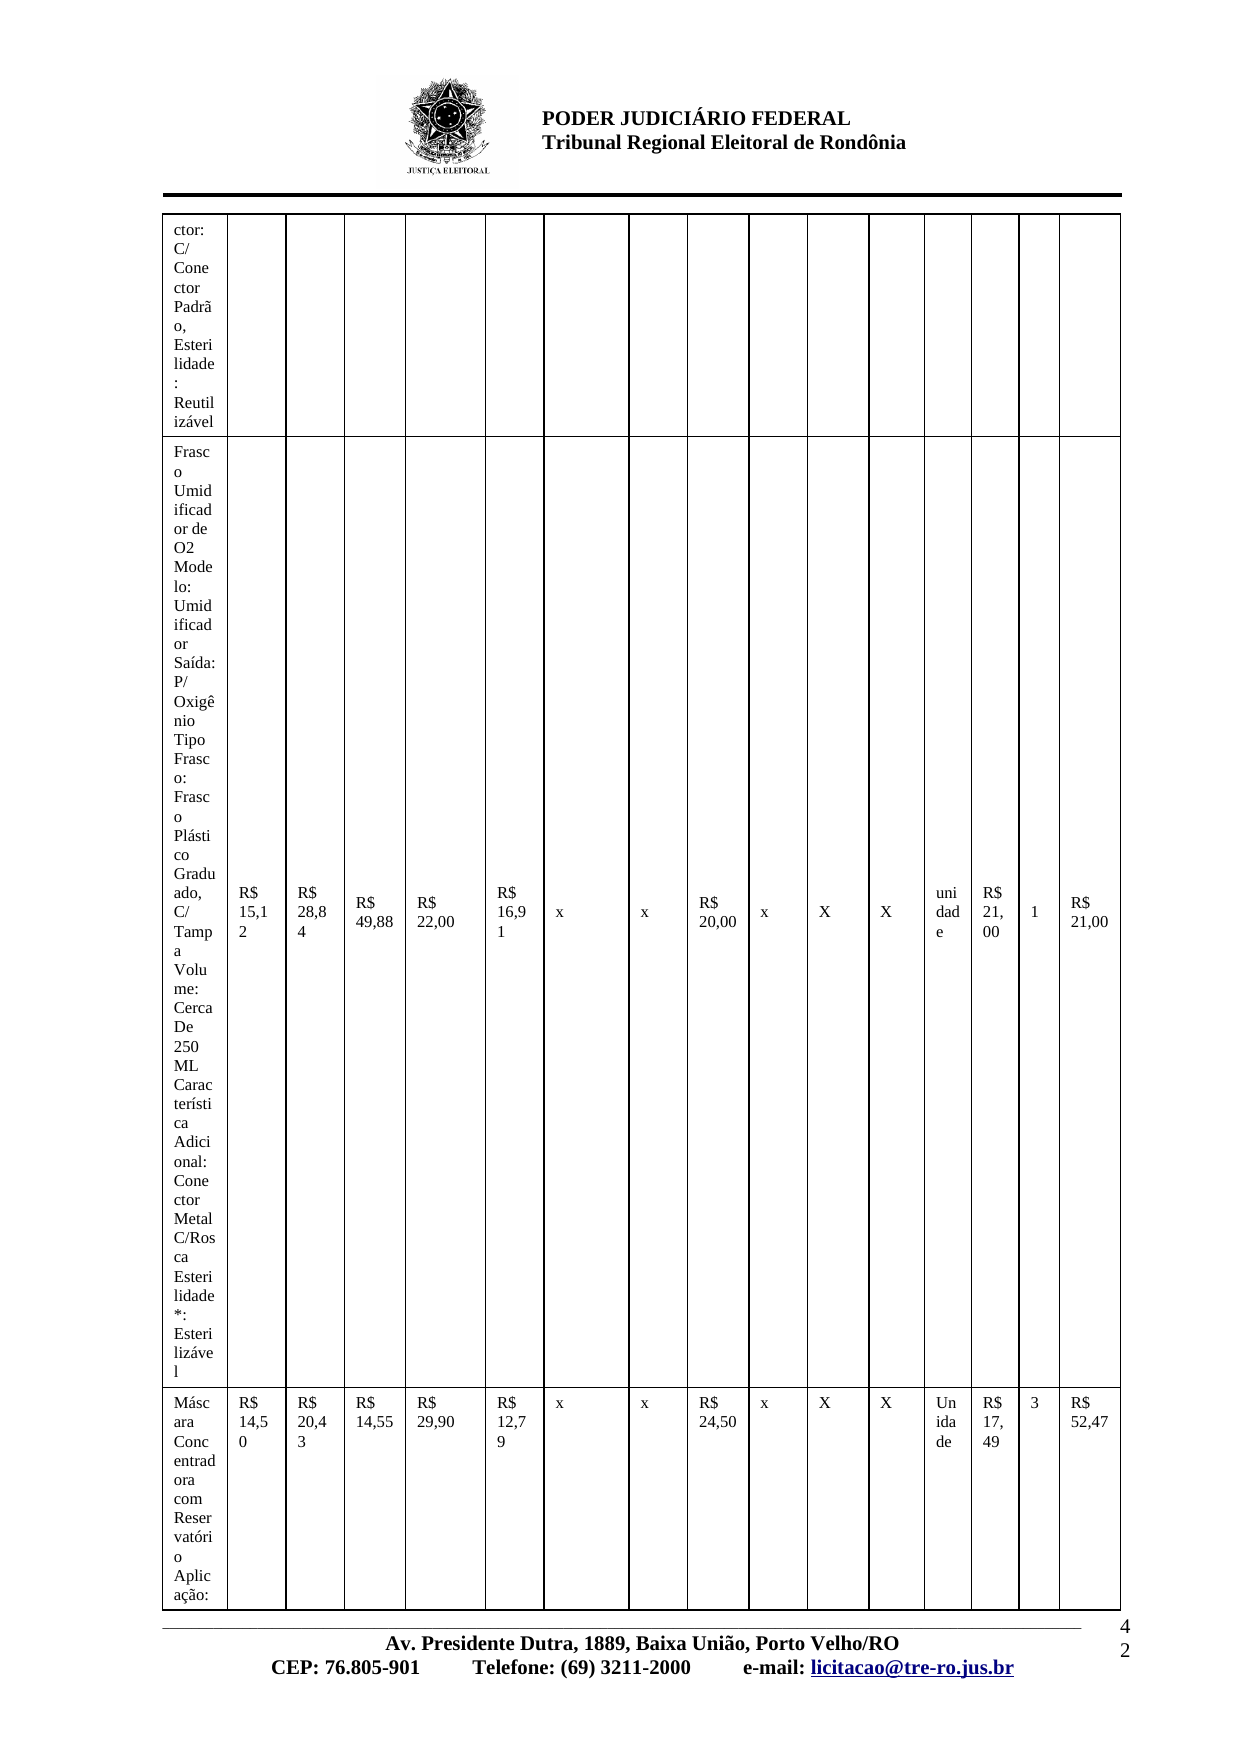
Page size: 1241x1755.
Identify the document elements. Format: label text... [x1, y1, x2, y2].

table_cell R$ 22,00 [406, 437, 485, 1386]
table_cell [808, 215, 868, 436]
table_cell X [808, 1388, 868, 1609]
table_cell R$ 15,12 [228, 437, 285, 1386]
table_cell Unidade [925, 1388, 971, 1609]
table_cell R$ 17,49 [972, 1388, 1018, 1609]
table_cell x [630, 1388, 687, 1609]
table_cell x [545, 1388, 628, 1609]
table_cell [870, 215, 924, 436]
table_cell R$ 28,84 [287, 437, 344, 1386]
table_cell R$ 24,50 [688, 1388, 748, 1609]
table_cell x [630, 437, 687, 1386]
table_cell [287, 215, 344, 436]
table_cell Máscara Concentradora com Reservatório Aplicação: [163, 1388, 227, 1609]
table_cell Frasco Umidificador de O2 Modelo: Umidificador Saída: P/ Oxigênio Tipo Frasco: Frasco Plástico Graduado, C/ Tampa Volume: Cerca De 250 ML Característica Adicional: Conector Metal C/Rosca Esterilidade*: Esterilizável [163, 437, 227, 1386]
table_cell X [808, 437, 868, 1386]
table_cell [1020, 215, 1059, 436]
table_cell x [750, 1388, 807, 1609]
table_cell unidade [925, 437, 971, 1386]
table_cell X [870, 1388, 924, 1609]
table_cell R$ 16,91 [486, 437, 543, 1386]
table_cell R$ 14,55 [345, 1388, 405, 1609]
table_cell R$ 49,88 [345, 437, 405, 1386]
table_cell R$ 21,00 [972, 437, 1018, 1386]
table_cell R$ 29,90 [406, 1388, 485, 1609]
table_cell x [545, 437, 628, 1386]
table_cell [545, 215, 628, 436]
table_cell R$ 52,47 [1060, 1388, 1120, 1609]
table_cell [688, 215, 748, 436]
table_cell x [750, 437, 807, 1386]
table_cell [750, 215, 807, 436]
table_cell [406, 215, 485, 436]
table_cell R$ 12,79 [486, 1388, 543, 1609]
table_cell X [870, 437, 924, 1386]
table_cell [972, 215, 1018, 436]
table_cell [1060, 215, 1120, 436]
table_cell R$ 20,00 [688, 437, 748, 1386]
table_cell [228, 215, 285, 436]
table_cell ctor: C/ Conector Padrão, Esterilidade: Reutilizável [163, 215, 227, 436]
table_cell [486, 215, 543, 436]
table_cell [630, 215, 687, 436]
table_cell R$ 21,00 [1060, 437, 1120, 1386]
table_cell R$ 20,43 [287, 1388, 344, 1609]
table_cell 3 [1020, 1388, 1059, 1609]
table_cell [925, 215, 971, 436]
table_cell 1 [1020, 437, 1059, 1386]
table_cell R$ 14,50 [228, 1388, 285, 1609]
table_cell [345, 215, 405, 436]
